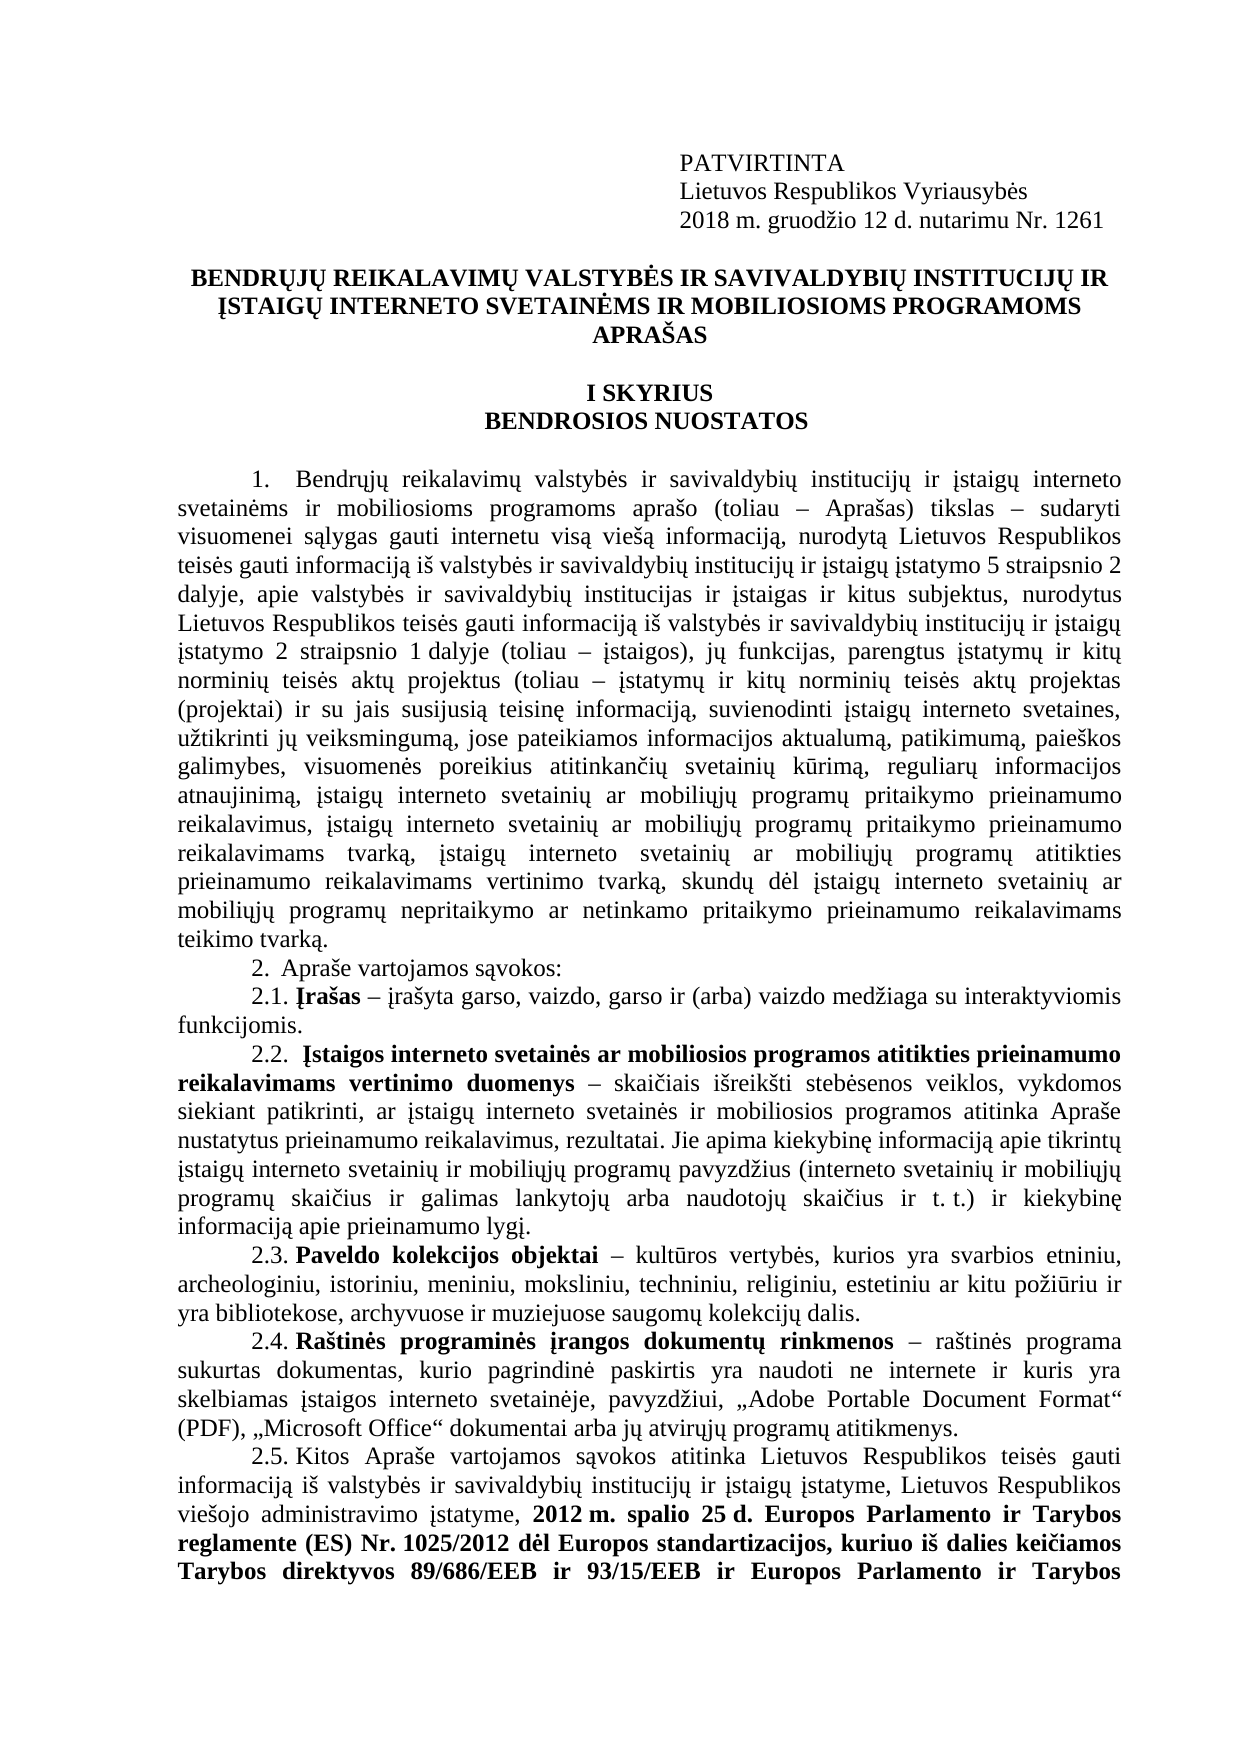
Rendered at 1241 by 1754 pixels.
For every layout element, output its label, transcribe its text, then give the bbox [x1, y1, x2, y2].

text I SKYRIUS [177, 378, 1122, 406]
text 2.1. Įrašas – įrašyta garso, vaizdo, garso ir (arba) vaizdo medžiaga su interaktyviomis funkcijomis. [177, 981, 1122, 1039]
text 2.2. Įstaigos interneto svetainės ar mobiliosios programos atitikties prieinamumo reikalavimams vertinimo duomenys – skaičiais išreikšti stebėsenos veiklos, vykdomos siekiant patikrinti, ar įstaigų interneto svetainės ir mobiliosios programos atitinka Apraše nustatytus prieinamumo reikalavimus, rezultatai. Jie apima kiekybinę informaciją apie tikrintų įstaigų interneto svetainių ir mobiliųjų programų pavyzdžius (interneto svetainių ir mobiliųjų programų skaičius ir galimas lankytojų arba naudotojų skaičius ir t. t.) ir kiekybinę informaciją apie prieinamumo lygį. [177, 1039, 1122, 1240]
text PATVIRTINTA Lietuvos Respublikos Vyriausybės [679, 148, 1122, 205]
text BENDRŲJŲ REIKALAVIMŲ VALSTYBĖS IR SAVIVALDYBIŲ INSTITUCIJŲ IR ĮSTAIGŲ INTERNETO SVETAINĖMS IR MOBILIOSIOMS PROGRAMOMS APRAŠAS [177, 263, 1122, 349]
text 1. Bendrųjų reikalavimų valstybės ir savivaldybių institucijų ir įstaigų interneto svetainėms ir mobiliosioms programoms aprašo (toliau – Aprašas) tikslas – sudaryti visuomenei sąlygas gauti internetu visą viešą informaciją, nurodytą Lietuvos Respublikos teisės gauti informaciją iš valstybės ir savivaldybių institucijų ir įstaigų įstatymo 5 straipsnio 2 dalyje, apie valstybės ir savivaldybių institucijas ir įstaigas ir kitus subjektus, nurodytus Lietuvos Respublikos teisės gauti informaciją iš valstybės ir savivaldybių institucijų ir įstaigų įstatymo 2 straipsnio 1 dalyje (toliau – įstaigos), jų funkcijas, parengtus įstatymų ir kitų norminių teisės aktų projektus (toliau – įstatymų ir kitų norminių teisės aktų projektas (projektai) ir su jais susijusią teisinę informaciją, suvienodinti įstaigų interneto svetaines, užtikrinti jų veiksmingumą, jose pateikiamos informacijos aktualumą, patikimumą, paieškos galimybes, visuomenės poreikius atitinkančių svetainių kūrimą, reguliarų informacijos atnaujinimą, įstaigų interneto svetainių ar mobiliųjų programų pritaikymo prieinamumo reikalavimus, įstaigų interneto svetainių ar mobiliųjų programų pritaikymo prieinamumo reikalavimams tvarką, įstaigų interneto svetainių ar mobiliųjų programų atitikties prieinamumo reikalavimams vertinimo tvarką, skundų dėl įstaigų interneto svetainių ar mobiliųjų programų nepritaikymo ar netinkamo pritaikymo prieinamumo reikalavimams teikimo tvarką. [177, 464, 1122, 953]
text 2.4. Raštinės programinės įrangos dokumentų rinkmenos – raštinės programa sukurtas dokumentas, kurio pagrindinė paskirtis yra naudoti ne internete ir kuris yra skelbiamas įstaigos interneto svetainėje, pavyzdžiui, „Adobe Portable Document Format“ (PDF), „Microsoft Office“ dokumentai arba jų atvirųjų programų atitikmenys. [177, 1326, 1122, 1441]
text 2. Apraše vartojamos sąvokos: [251, 953, 1122, 981]
text BENDROSIOS NUOSTATOS [177, 406, 1122, 435]
text 2.5. Kitos Apraše vartojamos sąvokos atitinka Lietuvos Respublikos teisės gauti informaciją iš valstybės ir savivaldybių institucijų ir įstaigų įstatyme, Lietuvos Respublikos viešojo administravimo įstatyme, 2012 m. spalio 25 d. Europos Parlamento ir Tarybos reglamente (ES) Nr. 1025/2012 dėl Europos standartizacijos, kuriuo iš dalies keičiamos Tarybos direktyvos 89/686/EEB ir 93/15/EEB ir Europos Parlamento ir Tarybos [177, 1441, 1122, 1585]
text 2018 m. gruodžio 12 d. nutarimu Nr. 1261 [679, 205, 1122, 234]
text 2.3. Paveldo kolekcijos objektai – kultūros vertybės, kurios yra svarbios etniniu, archeologiniu, istoriniu, meniniu, moksliniu, techniniu, religiniu, estetiniu ar kitu požiūriu ir yra bibliotekose, archyvuose ir muziejuose saugomų kolekcijų dalis. [177, 1240, 1122, 1326]
